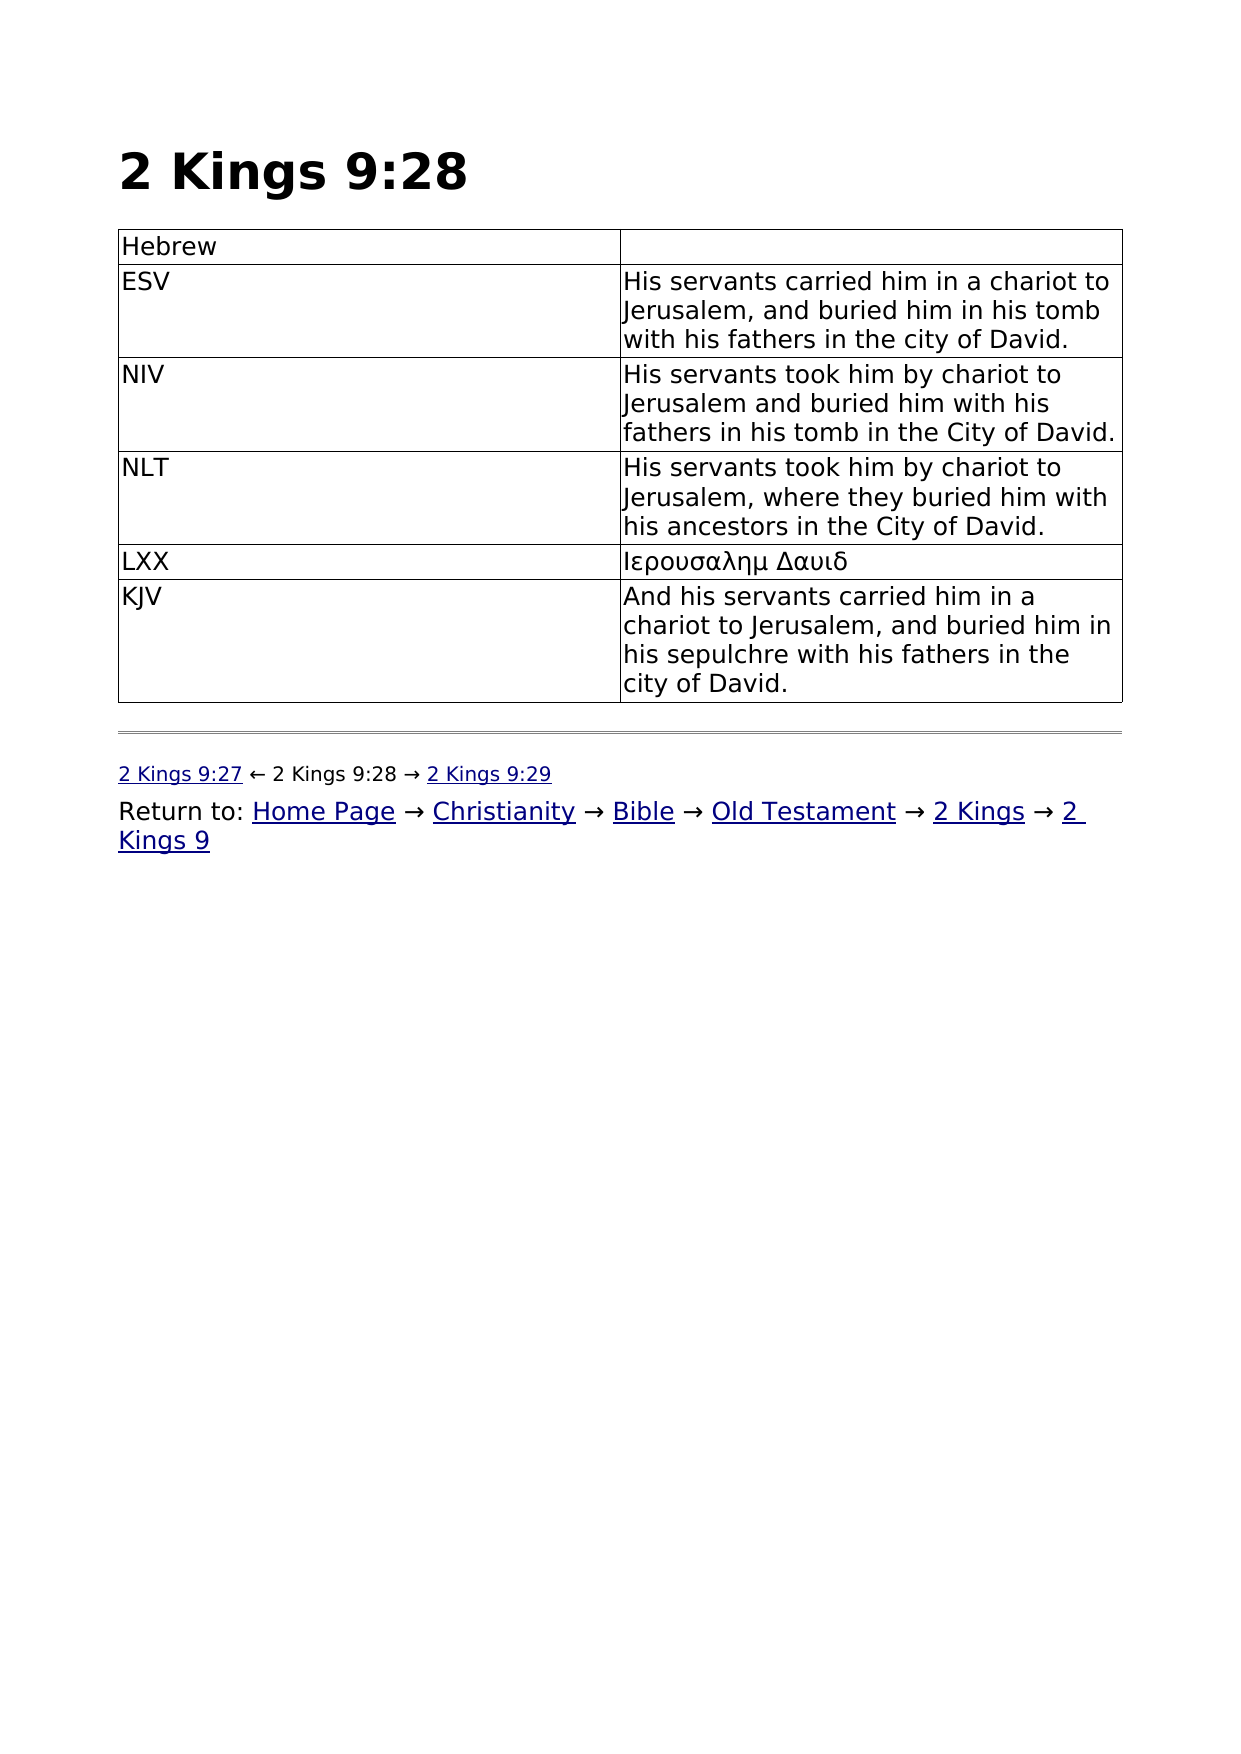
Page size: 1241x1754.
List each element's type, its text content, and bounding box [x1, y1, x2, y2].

table_cell His servants took him by chariot to Jerusalem, where they buried him with his ancestors in the City of David. [621, 452, 1122, 544]
table_cell NLT [119, 452, 620, 544]
table_cell ESV [119, 265, 620, 357]
table_header Hebrew [119, 230, 620, 264]
table_header [621, 230, 1122, 264]
text 2 Kings 9:27 ← 2 Kings 9:28 → 2 Kings 9:29 [118, 763, 1122, 797]
table_cell LXX [119, 545, 620, 579]
table_cell His servants took him by chariot to Jerusalem and buried him with his fathers in his tomb in the City of David. [621, 358, 1122, 451]
text Return to: Home Page → Christianity → Bible → Old Testament → 2 Kings → 2 Kings 9 [118, 797, 1122, 855]
table_cell His servants carried him in a chariot to Jerusalem, and buried him in his tomb with his fathers in the city of David. [621, 265, 1122, 357]
table_cell KJV [119, 580, 620, 702]
table_cell And his servants carried him in a chariot to Jerusalem, and buried him in his sepulchre with his fathers in the city of David. [621, 580, 1122, 702]
subtitle 2 Kings 9:28 [118, 143, 1122, 201]
table_cell NIV [119, 358, 620, 451]
table_cell Ιερουσαλημ Δαυιδ [621, 545, 1122, 579]
